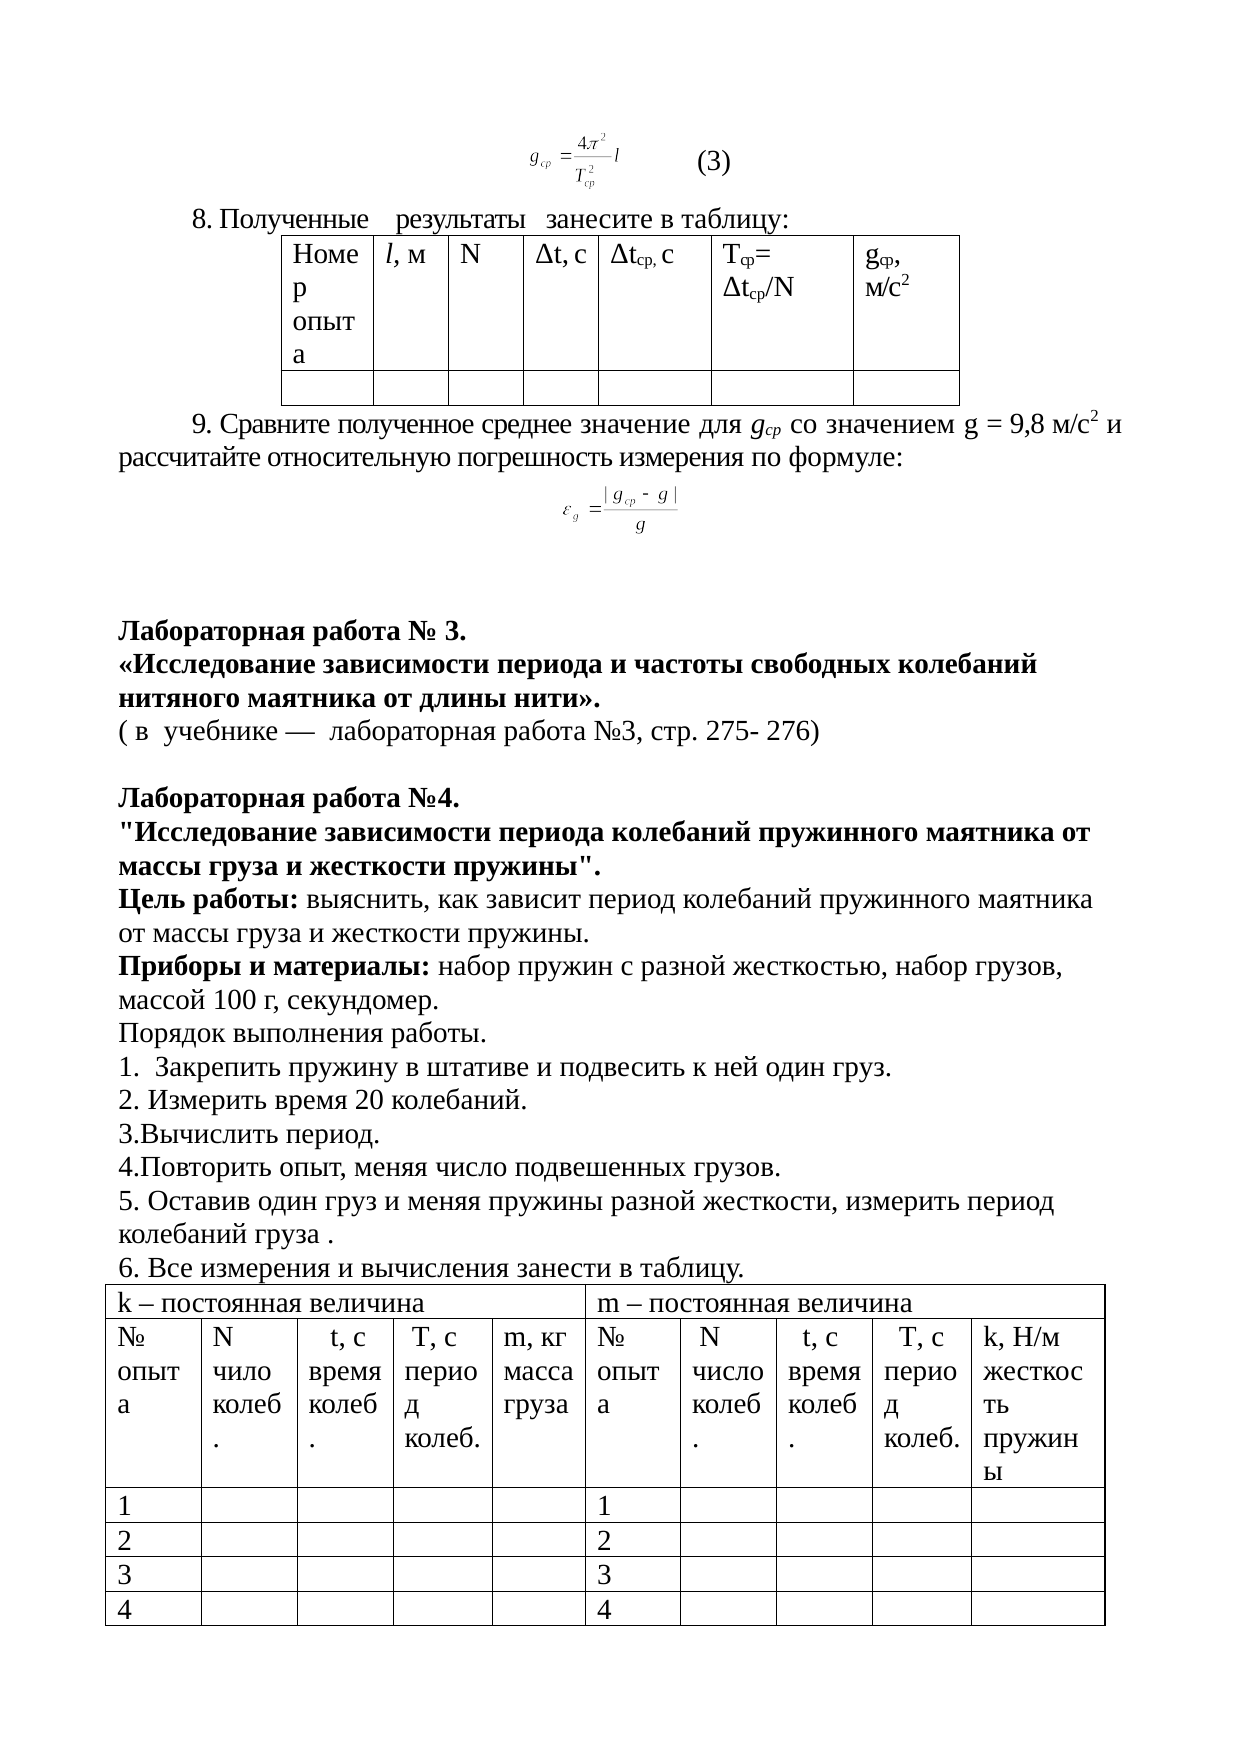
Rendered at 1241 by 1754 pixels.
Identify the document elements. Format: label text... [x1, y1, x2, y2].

table_cell 2 [586, 1523, 680, 1556]
table_cell [298, 1523, 393, 1556]
text Приборы и материалы: набор пружин с разной жесткостью, набор грузов, массой 100 г, секундомер. [118, 948, 1122, 1015]
table_cell [681, 1523, 776, 1556]
table_cell T, с период колеб. [394, 1319, 492, 1487]
table_cell [202, 1592, 297, 1625]
text Лабораторная работа №4. [118, 781, 1122, 814]
text Порядок выполнения работы. [118, 1015, 1122, 1049]
text 6. Все измерения и вычисления занести в таблицу. [118, 1250, 1122, 1284]
table_cell 3 [586, 1557, 680, 1591]
table_cell T, с период колеб. [873, 1319, 971, 1487]
table_cell [972, 1592, 1104, 1625]
table_cell [972, 1488, 1104, 1522]
text ( в учебнике — лабораторная работа №3, стр. 275- 276) [118, 713, 1122, 747]
text [118, 118, 509, 201]
text 5. Оставив один груз и меняя пружины разной жесткости, измерить период колебаний груза . [118, 1183, 1122, 1250]
table_cell [854, 371, 959, 405]
table_cell [298, 1488, 393, 1522]
table_cell [493, 1592, 585, 1625]
table_header l, м [374, 236, 448, 370]
table_cell [493, 1523, 585, 1556]
table_header Номер опыта [282, 236, 373, 370]
table_cell [873, 1488, 971, 1522]
table_cell [681, 1488, 776, 1522]
table_cell 4 [586, 1592, 680, 1625]
table_cell [493, 1488, 585, 1522]
table_header Tср= Δtср/N [712, 236, 853, 370]
table_cell [394, 1592, 492, 1625]
table_cell [394, 1488, 492, 1522]
table_header k – постоянная величина [106, 1285, 585, 1318]
table_cell [681, 1592, 776, 1625]
table_cell 1 [106, 1488, 201, 1522]
text «Исследование зависимости периода и частоты свободных колебаний нитяного маятника от длины нити». [118, 646, 1122, 713]
table_header m – постоянная величина [586, 1285, 1104, 1318]
text (3) [638, 118, 1122, 201]
table_cell m, кг масса груза [493, 1319, 585, 1487]
table_cell t, с время колеб. [298, 1319, 393, 1487]
table_cell [298, 1557, 393, 1591]
table_header Δtср, с [599, 236, 711, 370]
table_cell [449, 371, 523, 405]
table_cell [972, 1557, 1104, 1591]
table_header Δt, с [524, 236, 598, 370]
table_cell 1 [586, 1488, 680, 1522]
table_cell [202, 1488, 297, 1522]
table_header gcp, м/с2 [854, 236, 959, 370]
table_cell [873, 1592, 971, 1625]
text Лабораторная работа № 3. [118, 613, 1122, 646]
text 4.Повторить опыт, меняя число подвешенных грузов. [118, 1149, 1122, 1183]
table_cell [202, 1557, 297, 1591]
table_cell [493, 1557, 585, 1591]
table_header N [449, 236, 523, 370]
table_cell [298, 1592, 393, 1625]
table_cell [972, 1523, 1104, 1556]
text 3.Вычислить период. [118, 1116, 1122, 1149]
table_cell N чило колеб. [202, 1319, 297, 1487]
text "Исследование зависимости периода колебаний пружинного маятника от массы груза и жесткости пружины". [118, 814, 1122, 881]
text 2. Измерить время 20 колебаний. [118, 1082, 1122, 1116]
text Цель работы: выяснить, как зависит период колебаний пружинного маятника от массы груза и жесткости пружины. [118, 881, 1122, 948]
table_cell [873, 1557, 971, 1591]
text 1. Закрепить пружину в штативе и подвесить к ней один груз. [118, 1049, 1122, 1082]
table_cell 3 [106, 1557, 201, 1591]
table_cell [681, 1557, 776, 1591]
text 8. Полученные результаты занесите в таблицу: [118, 201, 1122, 235]
table_cell 4 [106, 1592, 201, 1625]
table_cell 2 [106, 1523, 201, 1556]
table_cell [394, 1523, 492, 1556]
table_cell [374, 371, 448, 405]
text 9. Сравните полученное среднее значение для gcp со значением g = 9,8 м/с2 и рассчитайте относительную погрешность измерения по формуле: [118, 406, 1122, 473]
table_cell [394, 1557, 492, 1591]
table_cell t, с время колеб. [777, 1319, 872, 1487]
table_cell [202, 1523, 297, 1556]
table_cell [599, 371, 711, 405]
table_cell [873, 1523, 971, 1556]
table_cell [777, 1488, 872, 1522]
table_cell № опыта [586, 1319, 680, 1487]
table_cell [524, 371, 598, 405]
table_cell № опыта [106, 1319, 201, 1487]
table_cell [777, 1523, 872, 1556]
table_cell [777, 1592, 872, 1625]
table_cell k, Н/м жесткость пружины [972, 1319, 1104, 1487]
table_cell [282, 371, 373, 405]
table_cell N число колеб. [681, 1319, 776, 1487]
table_cell [712, 371, 853, 405]
table_cell [777, 1557, 872, 1591]
